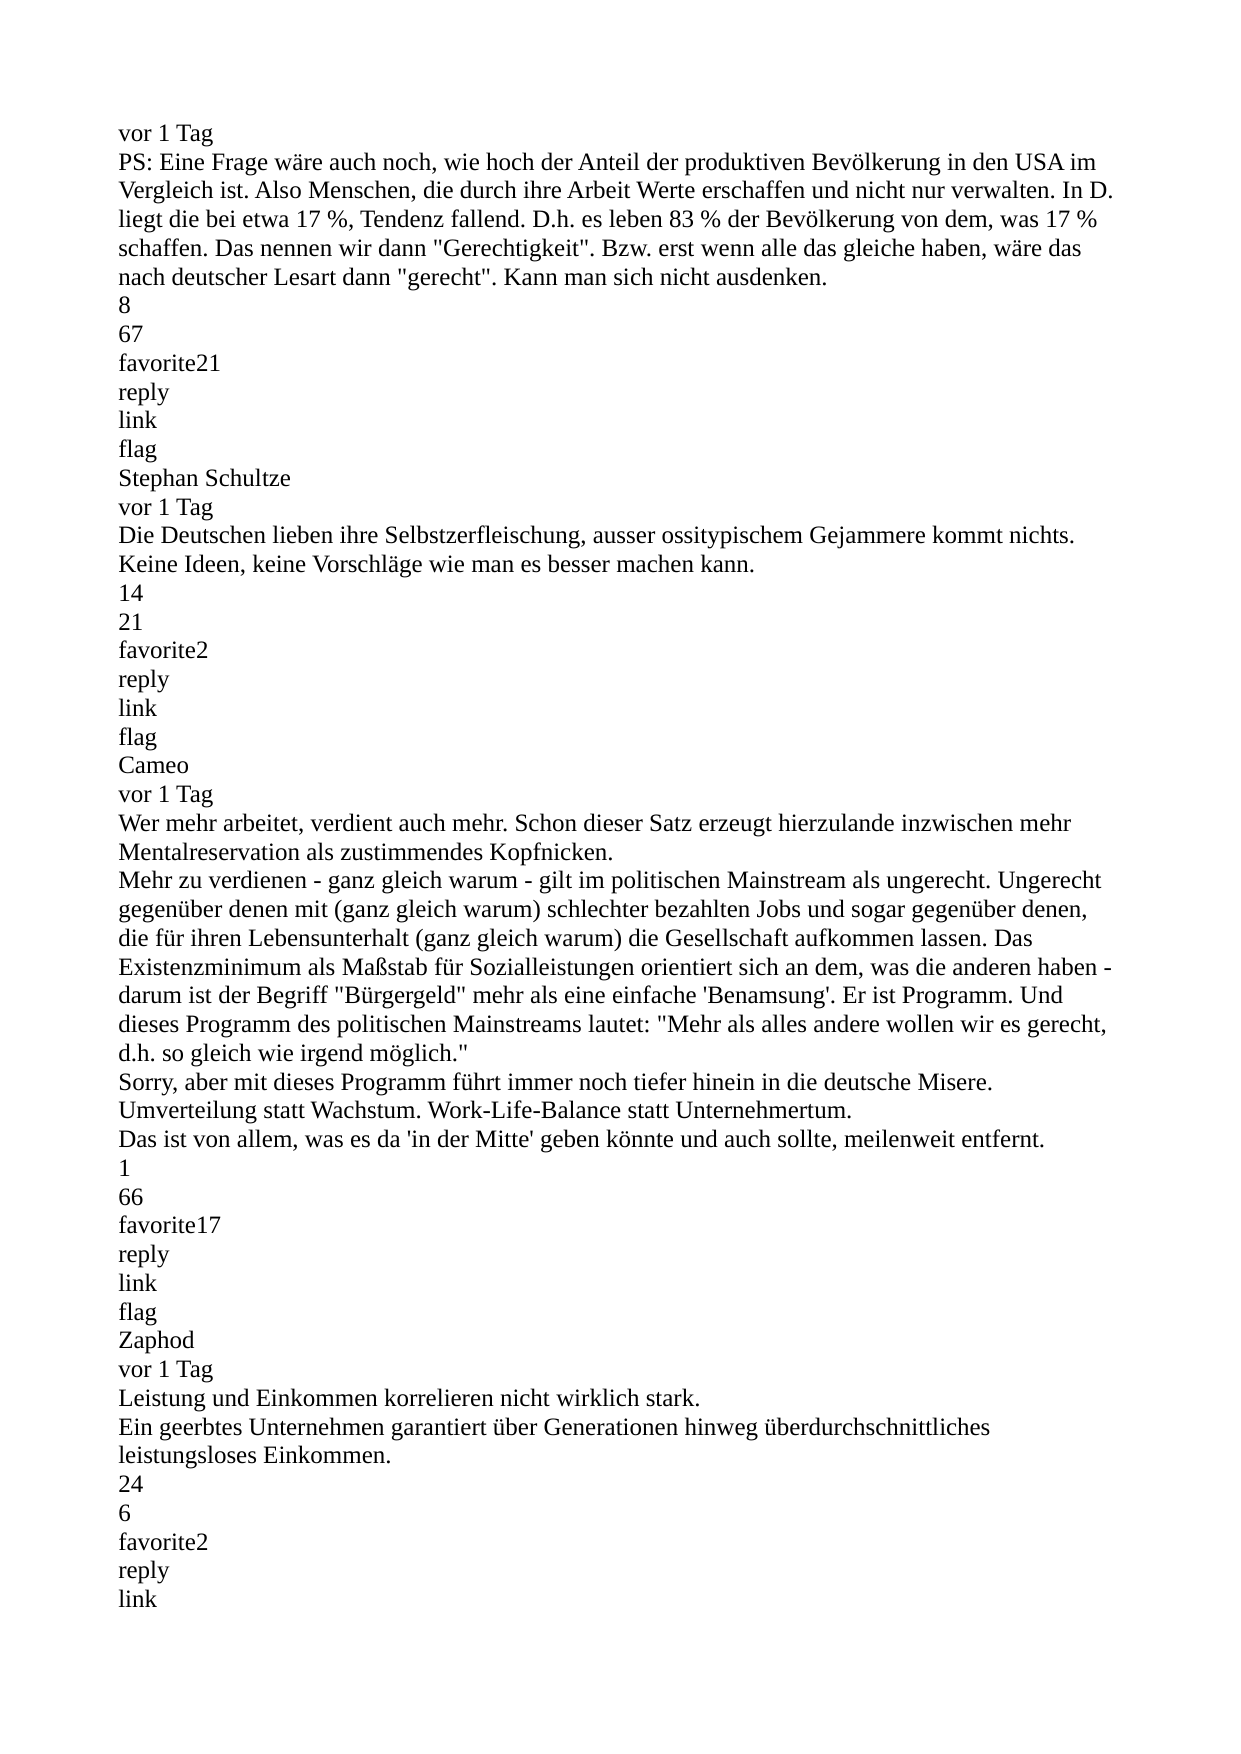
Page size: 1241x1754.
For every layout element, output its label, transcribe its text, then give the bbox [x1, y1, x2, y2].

text Wer mehr arbeitet, verdient auch mehr. Schon dieser Satz erzeugt hierzulande inzwischen mehr Mentalreservation als zustimmendes Kopfnicken. Mehr zu verdienen - ganz gleich warum - gilt im politischen Mainstream als ungerecht. Ungerecht gegenüber denen mit (ganz gleich warum) schlechter bezahlten Jobs und sogar gegenüber denen, die für ihren Lebensunterhalt (ganz gleich warum) die Gesellschaft aufkommen lassen. Das Existenzminimum als Maßstab für Sozialleistungen orientiert sich an dem, was die anderen haben - darum ist der Begriff "Bürgergeld" mehr als eine einfache 'Benamsung'. Er ist Programm. Und dieses Programm des politischen Mainstreams lautet: "Mehr als alles andere wollen wir es gerecht, d.h. so gleich wie irgend möglich." Sorry, aber mit dieses Programm führt immer noch tiefer hinein in die deutsche Misere. Umverteilung statt Wachstum. Work-Life-Balance statt Unternehmertum. Das ist von allem, was es da 'in der Mitte' geben könnte und auch sollte, meilenweit entfernt. [118, 808, 1122, 1153]
text 66 [118, 1182, 1122, 1211]
text 8 [118, 291, 1122, 319]
text Cameo [118, 751, 1122, 779]
text favorite17 [118, 1211, 1122, 1239]
text link [118, 1584, 1122, 1613]
text vor 1 Tag [118, 118, 1122, 147]
text 1 [118, 1153, 1122, 1182]
text link [118, 1268, 1122, 1297]
text flag [118, 722, 1122, 751]
text vor 1 Tag [118, 779, 1122, 808]
text Die Deutschen lieben ihre Selbstzerfleischung, ausser ossitypischem Gejammere kommt nichts. Keine Ideen, keine Vorschläge wie man es besser machen kann. [118, 521, 1122, 578]
text reply [118, 1239, 1122, 1268]
text reply [118, 664, 1122, 693]
text favorite2 [118, 1527, 1122, 1556]
text link [118, 693, 1122, 722]
text reply [118, 1556, 1122, 1584]
text favorite21 [118, 348, 1122, 377]
text Leistung und Einkommen korrelieren nicht wirklich stark. Ein geerbtes Unternehmen garantiert über Generationen hinweg überdurchschnittliches leistungsloses Einkommen. [118, 1383, 1122, 1469]
text 24 [118, 1469, 1122, 1498]
text Stephan Schultze [118, 463, 1122, 492]
text reply [118, 377, 1122, 406]
text 67 [118, 319, 1122, 348]
text Zaphod [118, 1326, 1122, 1354]
text 14 [118, 578, 1122, 607]
text flag [118, 434, 1122, 463]
text vor 1 Tag [118, 492, 1122, 521]
text vor 1 Tag [118, 1354, 1122, 1383]
text 6 [118, 1498, 1122, 1527]
text link [118, 406, 1122, 434]
text favorite2 [118, 636, 1122, 664]
text 21 [118, 607, 1122, 636]
text PS: Eine Frage wäre auch noch, wie hoch der Anteil der produktiven Bevölkerung in den USA im Vergleich ist. Also Menschen, die durch ihre Arbeit Werte erschaffen und nicht nur verwalten. In D. liegt die bei etwa 17 %, Tendenz fallend. D.h. es leben 83 % der Bevölkerung von dem, was 17 % schaffen. Das nennen wir dann "Gerechtigkeit". Bzw. erst wenn alle das gleiche haben, wäre das nach deutscher Lesart dann "gerecht". Kann man sich nicht ausdenken. [118, 147, 1122, 291]
text flag [118, 1297, 1122, 1326]
